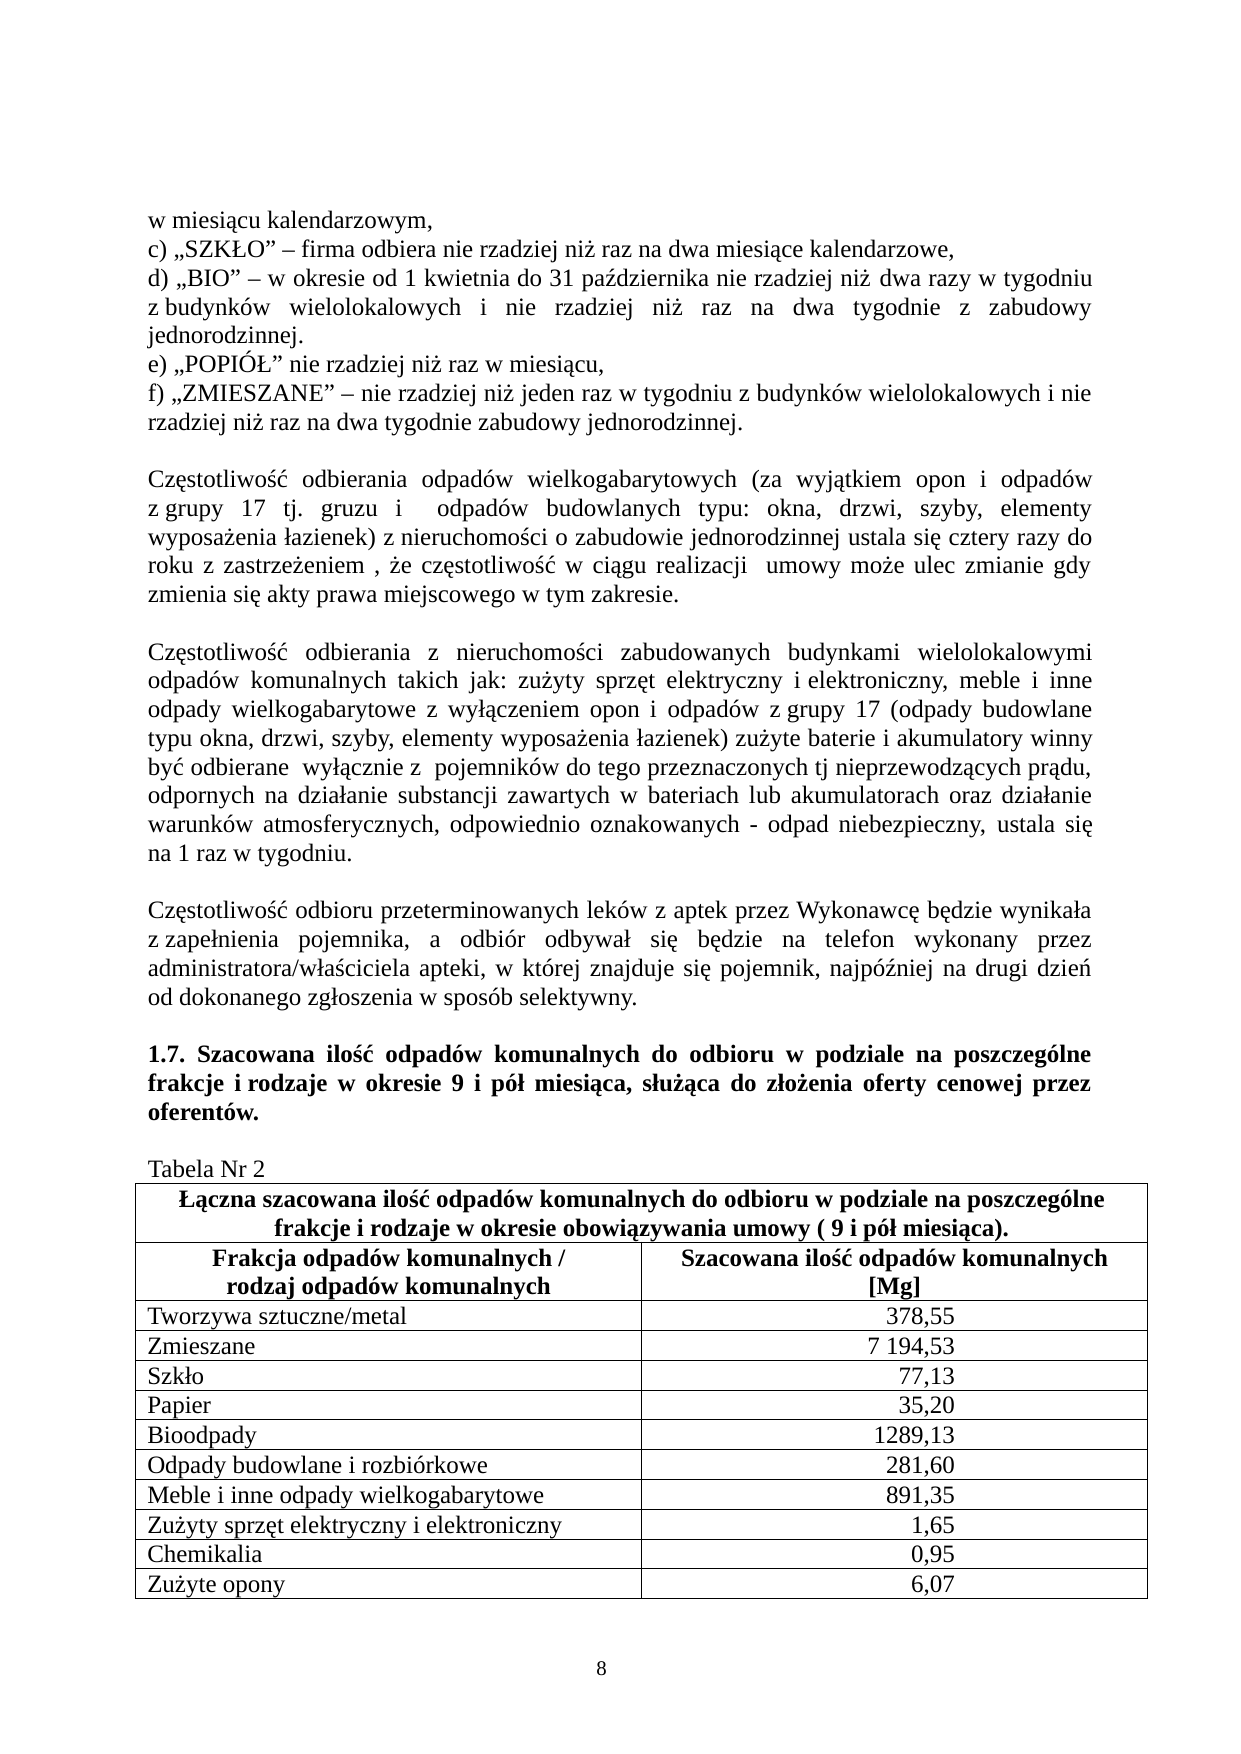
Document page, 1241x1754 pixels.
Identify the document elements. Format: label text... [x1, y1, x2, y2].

table_cell 378,55 [642, 1301, 1147, 1330]
text Częstotliwość odbioru przeterminowanych leków z aptek przez Wykonawcę będzie wynikała z zapełnienia pojemnika, a odbiór odbywał się będzie na telefon wykonany przez administratora/właściciela apteki, w której znajduje się pojemnik, najpóźniej na drugi dzień od dokonanego zgłoszenia w sposób selektywny. [148, 896, 1093, 1011]
text w miesiącu kalendarzowym, [148, 206, 1093, 234]
text 1.7. Szacowana ilość odpadów komunalnych do odbioru w podziale na poszczególne frakcje i rodzaje w okresie 9 i pół miesiąca, służąca do złożenia oferty cenowej przez oferentów. [148, 1039, 1093, 1126]
table_cell 7 194,53 [642, 1331, 1147, 1360]
table_cell Odpady budowlane i rozbiórkowe [136, 1450, 641, 1479]
table_cell Szacowana ilość odpadów komunalnych [Mg] [642, 1243, 1147, 1300]
table_cell 1,65 [642, 1510, 1147, 1538]
table_cell 891,35 [642, 1480, 1147, 1509]
text Częstotliwość odbierania odpadów wielkogabarytowych (za wyjątkiem opon i odpadów z grupy 17 tj. gruzu i odpadów budowlanych typu: okna, drzwi, szyby, elementy wyposażenia łazienek) z nieruchomości o zabudowie jednorodzinnej ustala się cztery razy do roku z zastrzeżeniem , że częstotliwość w ciągu realizacji umowy może ulec zmianie gdy zmienia się akty prawa miejscowego w tym zakresie. [148, 464, 1093, 608]
table_cell Zmieszane [136, 1331, 641, 1360]
text c) „SZKŁO” – firma odbiera nie rzadziej niż raz na dwa miesiące kalendarzowe, [148, 234, 1093, 263]
table_cell Tworzywa sztuczne/metal [136, 1301, 641, 1330]
table_header Łączna szacowana ilość odpadów komunalnych do odbioru w podziale na poszczególne frakcje i rodzaje w okresie obowiązywania umowy ( 9 i pół miesiąca). [136, 1184, 1147, 1242]
table_cell Frakcja odpadów komunalnych / rodzaj odpadów komunalnych [136, 1243, 641, 1300]
table_cell 77,13 [642, 1361, 1147, 1389]
table_cell Chemikalia [136, 1540, 641, 1568]
table_cell 0,95 [642, 1540, 1147, 1568]
table_cell Zużyte opony [136, 1569, 641, 1598]
table_cell Bioodpady [136, 1420, 641, 1449]
text f) „ZMIESZANE” – nie rzadziej niż jeden raz w tygodniu z budynków wielolokalowych i nie rzadziej niż raz na dwa tygodnie zabudowy jednorodzinnej. [148, 378, 1093, 436]
text d) „BIO” – w okresie od 1 kwietnia do 31 października nie rzadziej niż dwa razy w tygodniu z budynków wielolokalowych i nie rzadziej niż raz na dwa tygodnie z zabudowy jednorodzinnej. [148, 263, 1093, 349]
table_cell Meble i inne odpady wielkogabarytowe [136, 1480, 641, 1509]
table_cell 6,07 [642, 1569, 1147, 1598]
text Częstotliwość odbierania z nieruchomości zabudowanych budynkami wielolokalowymi odpadów komunalnych takich jak: zużyty sprzęt elektryczny i elektroniczny, meble i inne odpady wielkogabarytowe z wyłączeniem opon i odpadów z grupy 17 (odpady budowlane typu okna, drzwi, szyby, elementy wyposażenia łazienek) zużyte baterie i akumulatory winny być odbierane wyłącznie z pojemników do tego przeznaczonych tj nieprzewodzących prądu, odpornych na działanie substancji zawartych w bateriach lub akumulatorach oraz działanie warunków atmosferycznych, odpowiednio oznakowanych - odpad niebezpieczny, ustala się na 1 raz w tygodniu. [148, 637, 1093, 867]
table_cell 1289,13 [642, 1420, 1147, 1449]
table_cell Papier [136, 1391, 641, 1419]
table_cell 35,20 [642, 1391, 1147, 1419]
table_cell Zużyty sprzęt elektryczny i elektroniczny [136, 1510, 641, 1538]
text Tabela Nr 2 [148, 1154, 1093, 1183]
text e) „POPIÓŁ” nie rzadziej niż raz w miesiącu, [148, 349, 1093, 378]
table_cell Szkło [136, 1361, 641, 1389]
table_cell 281,60 [642, 1450, 1147, 1479]
